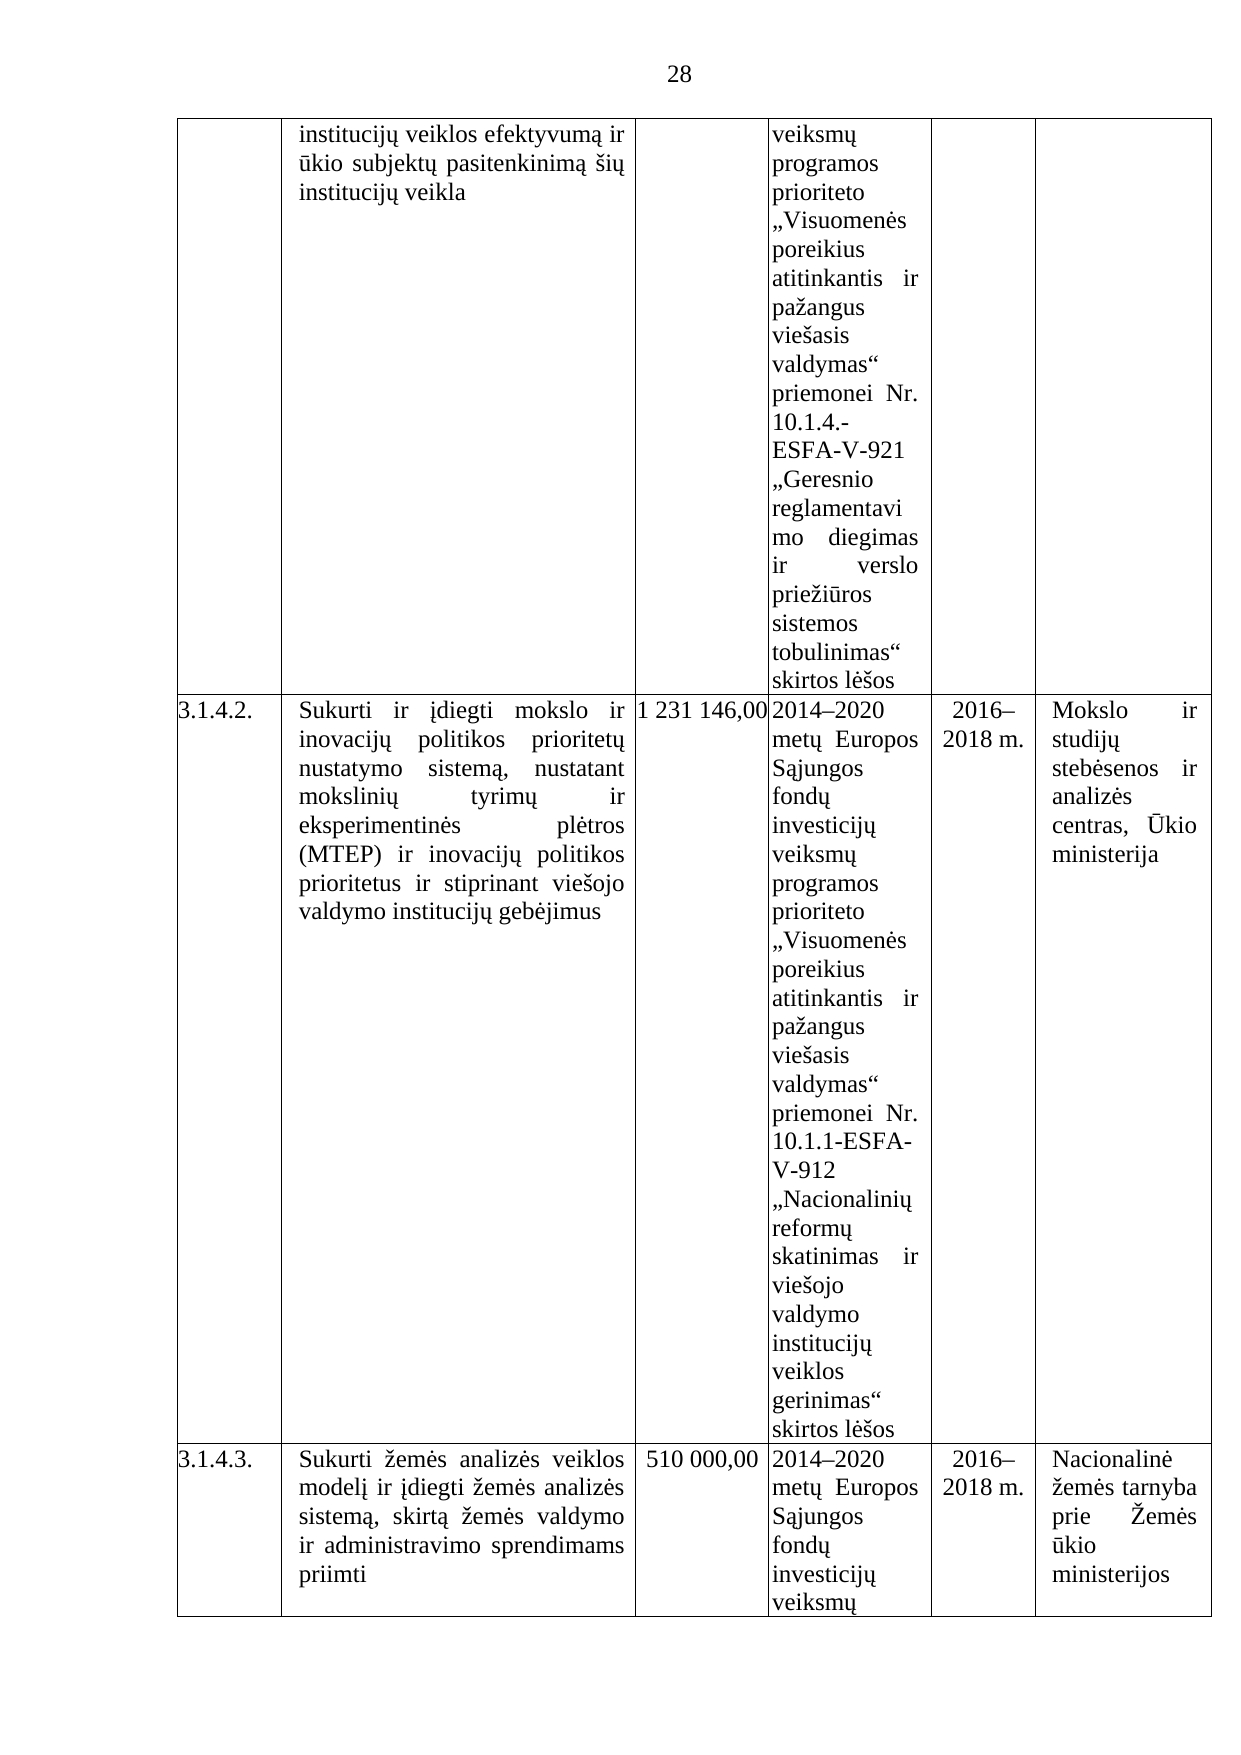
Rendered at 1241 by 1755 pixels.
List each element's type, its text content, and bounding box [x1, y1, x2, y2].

table_cell 2014–2020 metų Europos Sąjungos fondų investicijų veiksmų programos prioriteto „Visuomenės poreikius atitinkantis ir pažangus viešasis valdymas“ priemonei Nr. 10.1.1-ESFA-V-912 „Nacionalinių reformų skatinimas ir viešojo valdymo institucijų veiklos gerinimas“ skirtos lėšos [769, 695, 931, 1443]
table_cell Nacionalinė žemės tarnyba prie Žemės ūkio ministerijos [1036, 1444, 1211, 1616]
table_cell 2014–2020 metų Europos Sąjungos fondų investicijų veiksmų [769, 1444, 931, 1616]
table_cell Sukurti ir įdiegti mokslo ir inovacijų politikos prioritetų nustatymo sistemą, nustatant mokslinių tyrimų ir eksperimentinės plėtros (MTEP) ir inovacijų politikos prioritetus ir stiprinant viešojo valdymo institucijų gebėjimus [282, 695, 635, 1443]
table_cell 1 231 146,00 [636, 695, 768, 1443]
table_cell 3.1.4.3. [178, 1444, 281, 1616]
table_cell institucijų veiklos efektyvumą ir ūkio subjektų pasitenkinimą šių institucijų veikla [282, 119, 635, 694]
table_cell 2016–2018 m. [932, 695, 1035, 1443]
table_cell [178, 119, 281, 694]
table_cell [932, 119, 1035, 694]
table_cell Sukurti žemės analizės veiklos modelį ir įdiegti žemės analizės sistemą, skirtą žemės valdymo ir administravimo sprendimams priimti [282, 1444, 635, 1616]
table_cell Mokslo ir studijų stebėsenos ir analizės centras, Ūkio ministerija [1036, 695, 1211, 1443]
table_cell 3.1.4.2. [178, 695, 281, 1443]
table_cell 510 000,00 [636, 1444, 768, 1616]
table_cell 2016–2018 m. [932, 1444, 1035, 1616]
table_cell [636, 119, 768, 694]
table_cell veiksmų programos prioriteto „Visuomenės poreikius atitinkantis ir pažangus viešasis valdymas“ priemonei Nr. 10.1.4.-ESFA-V-921 „Geresnio reglamentavimo diegimas ir verslo priežiūros sistemos tobulinimas“ skirtos lėšos [769, 119, 931, 694]
table_cell [1036, 119, 1211, 694]
